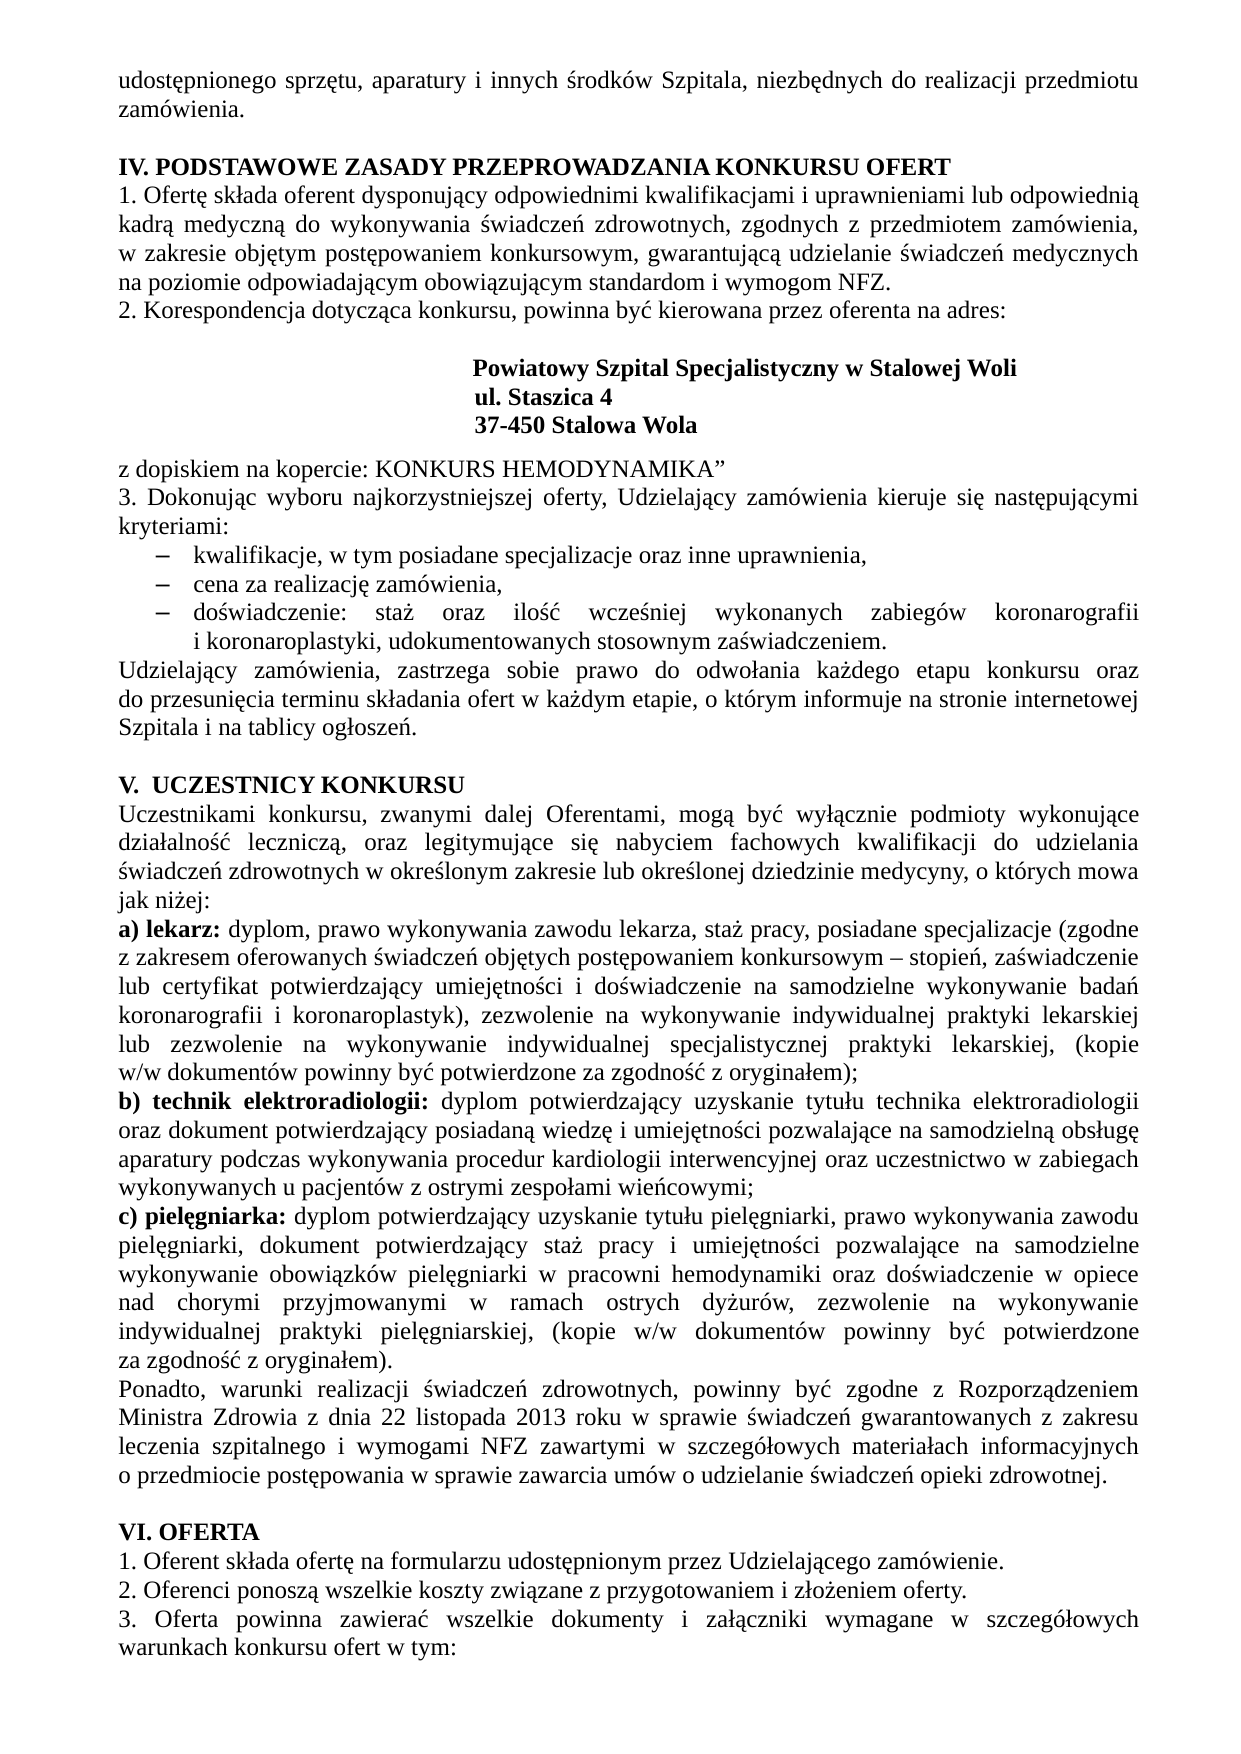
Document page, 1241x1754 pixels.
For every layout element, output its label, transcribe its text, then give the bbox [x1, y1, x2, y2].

list cena za realizację zamówienia, [156, 569, 1140, 597]
text Uczestnikami konkursu, zwanymi dalej Oferentami, mogą być wyłącznie podmioty wykonujące działalność leczniczą, oraz legitymujące się nabyciem fachowych kwalifikacji do udzielania świadczeń zdrowotnych w określonym zakresie lub określonej dziedzinie medycyny, o których mowa jak niżej: [118, 799, 1140, 914]
text V. UCZESTNICY KONKURSU [118, 770, 1140, 799]
text 1. Ofertę składa oferent dysponujący odpowiednimi kwalifikacjami i uprawnieniami lub odpowiednią kadrą medyczną do wykonywania świadczeń zdrowotnych, zgodnych z przedmiotem zamówienia, w zakresie objętym postępowaniem konkursowym, gwarantującą udzielanie świadczeń medycznych na poziomie odpowiadającym obowiązującym standardom i wymogom NFZ. [118, 181, 1140, 296]
text VI. OFERTA [118, 1517, 1140, 1546]
text z dopiskiem na kopercie: KONKURS HEMODYNAMIKA” [118, 454, 1140, 482]
text IV. PODSTAWOWE ZASADY PRZEPROWADZANIA KONKURSU OFERT [118, 152, 1140, 181]
text 1. Oferent składa ofertę na formularzu udostępnionym przez Udzielającego zamówienie. [118, 1546, 1140, 1575]
text 3. Dokonując wyboru najkorzystniejszej oferty, Udzielający zamówienia kieruje się następującymi kryteriami: [118, 482, 1140, 540]
text ul. Staszica 4 [118, 382, 1140, 411]
list kwalifikacje, w tym posiadane specjalizacje oraz inne uprawnienia, [156, 540, 1140, 569]
text udostępnionego sprzętu, aparatury i innych środków Szpitala, niezbędnych do realizacji przedmiotu zamówienia. [117, 66, 1140, 123]
list doświadczenie: staż oraz ilość wcześniej wykonanych zabiegów koronarografii i koronaroplastyki, udokumentowanych stosownym zaświadczeniem. [156, 597, 1140, 655]
text Ponadto, warunki realizacji świadczeń zdrowotnych, powinny być zgodne z Rozporządzeniem Ministra Zdrowia z dnia 22 listopada 2013 roku w sprawie świadczeń gwarantowanych z zakresu leczenia szpitalnego i wymogami NFZ zawartymi w szczegółowych materiałach informacyjnych o przedmiocie postępowania w sprawie zawarcia umów o udzielanie świadczeń opieki zdrowotnej. [118, 1374, 1140, 1489]
text 37-450 Stalowa Wola [118, 411, 1140, 439]
text 3. Oferta powinna zawierać wszelkie dokumenty i załączniki wymagane w szczegółowych warunkach konkursu ofert w tym: [118, 1604, 1140, 1661]
text 2. Korespondencja dotycząca konkursu, powinna być kierowana przez oferenta na adres: [118, 296, 1140, 324]
text 2. Oferenci ponoszą wszelkie koszty związane z przygotowaniem i złożeniem oferty. [118, 1575, 1140, 1604]
text Udzielający zamówienia, zastrzega sobie prawo do odwołania każdego etapu konkursu oraz do przesunięcia terminu składania ofert w każdym etapie, o którym informuje na stronie internetowej Szpitala i na tablicy ogłoszeń. [118, 655, 1140, 741]
text a) lekarz: dyplom, prawo wykonywania zawodu lekarza, staż pracy, posiadane specjalizacje (zgodne z zakresem oferowanych świadczeń objętych postępowaniem konkursowym – stopień, zaświadczenie lub certyfikat potwierdzający umiejętności i doświadczenie na samodzielne wykonywanie badań koronarografii i koronaroplastyk), zezwolenie na wykonywanie indywidualnej praktyki lekarskiej lub zezwolenie na wykonywanie indywidualnej specjalistycznej praktyki lekarskiej, (kopie w/w dokumentów powinny być potwierdzone za zgodność z oryginałem); [118, 914, 1140, 1086]
text c) pielęgniarka: dyplom potwierdzający uzyskanie tytułu pielęgniarki, prawo wykonywania zawodu pielęgniarki, dokument potwierdzający staż pracy i umiejętności pozwalające na samodzielne wykonywanie obowiązków pielęgniarki w pracowni hemodynamiki oraz doświadczenie w opiece nad chorymi przyjmowanymi w ramach ostrych dyżurów, zezwolenie na wykonywanie indywidualnej praktyki pielęgniarskiej, (kopie w/w dokumentów powinny być potwierdzone za zgodność z oryginałem). [118, 1201, 1140, 1374]
text Powiatowy Szpital Specjalistyczny w Stalowej Woli [472, 353, 1140, 382]
text b) technik elektroradiologii: dyplom potwierdzający uzyskanie tytułu technika elektroradiologii oraz dokument potwierdzający posiadaną wiedzę i umiejętności pozwalające na samodzielną obsługę aparatury podczas wykonywania procedur kardiologii interwencyjnej oraz uczestnictwo w zabiegach wykonywanych u pacjentów z ostrymi zespołami wieńcowymi; [118, 1086, 1140, 1201]
